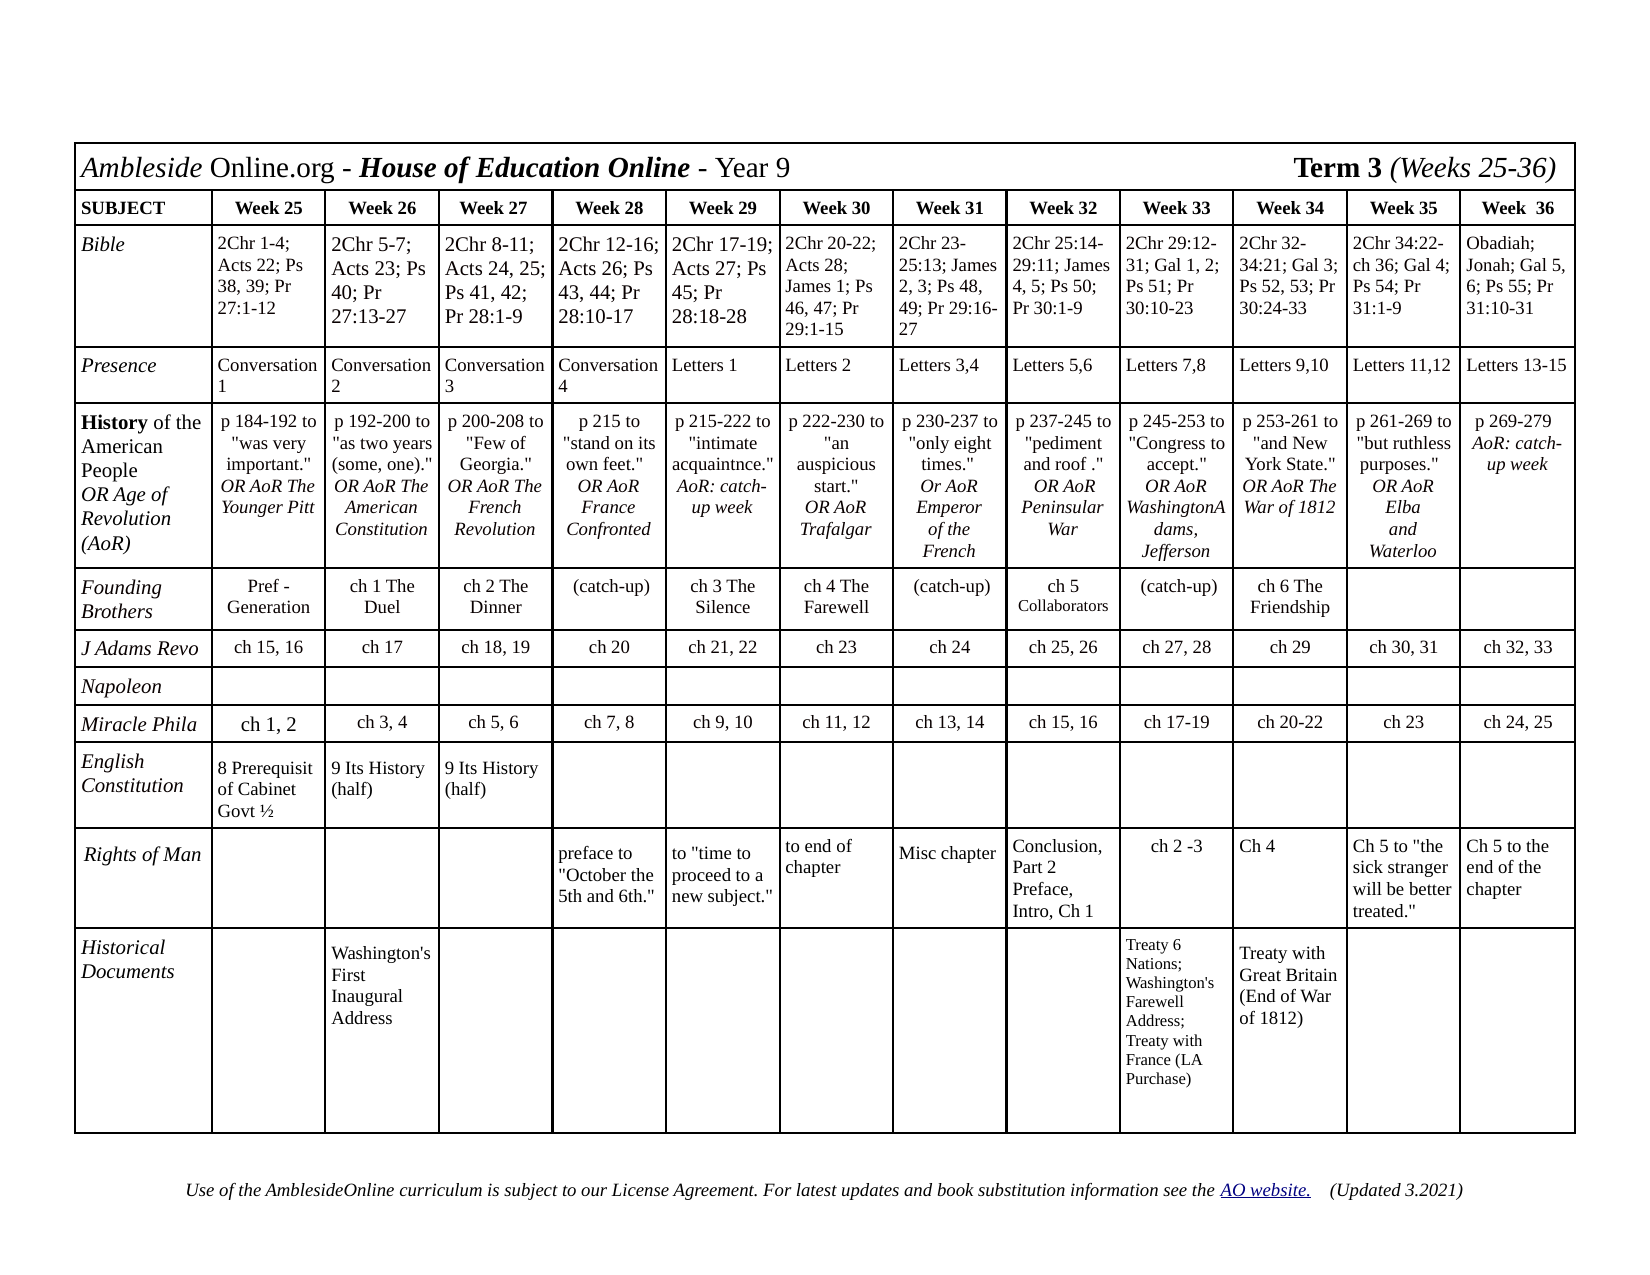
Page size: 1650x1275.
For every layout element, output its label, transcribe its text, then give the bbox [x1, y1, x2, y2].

table_cell p 269-279 AoR: catch-up week [1461, 404, 1574, 567]
table_cell p 184-192 to "was very important." OR AoR The Younger Pitt [213, 404, 324, 567]
table_cell Week 29 [667, 191, 779, 224]
table_cell [667, 668, 779, 704]
table_cell to end of chapter [781, 829, 892, 927]
table_header Ambleside Online.org - House of Education Online - Year 9 Term 3 (Weeks 25-36) [76, 144, 1574, 189]
table_cell 2Chr 12-16; Acts 26; Ps 43, 44; Pr 28:10-17 [554, 226, 665, 346]
table_cell Founding Brothers [76, 569, 211, 628]
table_cell ch 3, 4 [326, 706, 438, 741]
table_cell 9 Its History (half) [440, 743, 551, 827]
table_cell [213, 929, 324, 1132]
table_cell Conversation 2 [326, 348, 438, 402]
table_cell Week 25 [213, 191, 324, 224]
table_cell Letters 5,6 [1008, 348, 1119, 402]
table_cell ch 29 [1234, 631, 1346, 666]
table_cell Conversation1 [213, 348, 324, 402]
table_cell [1008, 668, 1119, 704]
table_cell SUBJECT [76, 191, 211, 224]
table_cell Week 27 [440, 191, 551, 224]
table_cell 2Chr 34:22-ch 36; Gal 4; Ps 54; Pr 31:1-9 [1348, 226, 1459, 346]
table_cell (catch-up) [894, 569, 1005, 628]
table_cell 2Chr 8-11; Acts 24, 25; Ps 41, 42; Pr 28:1-9 [440, 226, 551, 346]
table_cell [781, 668, 892, 704]
table_cell 2Chr 20-22; Acts 28; James 1; Ps 46, 47; Pr 29:1-15 [781, 226, 892, 346]
table_cell Treaty with Great Britain (End of War of 1812) [1234, 929, 1346, 1132]
table_cell ch 3 The Silence [667, 569, 779, 628]
table_cell to "time to proceed to a new subject." [667, 829, 779, 927]
table_cell p 230-237 to "only eight times." Or AoR Emperor of the French [894, 404, 1005, 567]
table_cell [1348, 929, 1459, 1132]
table_cell [326, 829, 438, 927]
table_cell [1234, 743, 1346, 827]
table_cell Pref - Generation [213, 569, 324, 628]
table_cell (catch-up) [1121, 569, 1232, 628]
table_cell Week 32 [1008, 191, 1119, 224]
table_cell Conclusion, Part 2 Preface, Intro, Ch 1 [1008, 829, 1119, 927]
table_cell ch 1, 2 [213, 706, 324, 741]
table_cell [1008, 929, 1119, 1132]
table_cell Week 34 [1234, 191, 1346, 224]
table_cell History of the American People OR Age of Revolution (AoR) [76, 404, 211, 567]
table_cell [1461, 929, 1574, 1132]
table_cell p 245-253 to "Congress to accept." OR AoR WashingtonAdams, Jefferson [1121, 404, 1232, 567]
table_cell p 215 to "stand on its own feet." OR AoR France Confronted [554, 404, 665, 567]
table_cell Week 28 [554, 191, 665, 224]
table_cell ch 15, 16 [1008, 706, 1119, 741]
table_cell [554, 929, 665, 1132]
table_cell Misc chapter [894, 829, 1005, 927]
table_cell [781, 743, 892, 827]
table_cell ch 30, 31 [1348, 631, 1459, 666]
table_cell Washington's First Inaugural Address [326, 929, 438, 1132]
table_cell ch 17 [326, 631, 438, 666]
table_cell Miracle Phila [76, 706, 211, 741]
table_cell [440, 668, 551, 704]
table_cell Letters 9,10 [1234, 348, 1346, 402]
table_cell Week 33 [1121, 191, 1232, 224]
table_cell Rights of Man [76, 829, 211, 927]
table_cell p 253-261 to "and New York State." OR AoR The War of 1812 [1234, 404, 1346, 567]
table_cell 2Chr 32-34:21; Gal 3; Ps 52, 53; Pr 30:24-33 [1234, 226, 1346, 346]
table_cell (catch-up) [554, 569, 665, 628]
table_cell Week 26 [326, 191, 438, 224]
table_cell ch 9, 10 [667, 706, 779, 741]
table_cell Conversation4 [554, 348, 665, 402]
table_cell ch 2 -3 [1121, 829, 1232, 927]
table_cell ch 6 The Friendship [1234, 569, 1346, 628]
table_cell Week 35 [1348, 191, 1459, 224]
table_cell ch 11, 12 [781, 706, 892, 741]
table_cell ch 1 The Duel [326, 569, 438, 628]
table_cell [1348, 668, 1459, 704]
table_cell Letters 1 [667, 348, 779, 402]
table_cell ch 23 [1348, 706, 1459, 741]
table_cell 2Chr 29:12-31; Gal 1, 2; Ps 51; Pr 30:10-23 [1121, 226, 1232, 346]
table_cell J Adams Revo [76, 631, 211, 666]
table_cell p 222-230 to "an auspicious start." OR AoR Trafalgar [781, 404, 892, 567]
table_cell ch 18, 19 [440, 631, 551, 666]
table_cell 9 Its History (half) [326, 743, 438, 827]
table_cell ch 5, 6 [440, 706, 551, 741]
table_cell [1234, 668, 1346, 704]
table_cell Ch 4 [1234, 829, 1346, 927]
table_cell p 200-208 to "Few of Georgia." OR AoR The French Revolution [440, 404, 551, 567]
table_cell [781, 929, 892, 1132]
table_cell preface to "October the 5th and 6th." [554, 829, 665, 927]
table_cell [1121, 668, 1232, 704]
table_cell English Constitution [76, 743, 211, 827]
table_cell 2Chr 25:14-29:11; James 4, 5; Ps 50; Pr 30:1-9 [1008, 226, 1119, 346]
table_cell ch 25, 26 [1008, 631, 1119, 666]
table_cell [667, 743, 779, 827]
table_cell Treaty 6 Nations; Washington's Farewell Address; Treaty with France (LA Purchase) [1121, 929, 1232, 1132]
table_cell Napoleon [76, 668, 211, 704]
table_cell Week 31 [894, 191, 1005, 224]
table_cell [1008, 743, 1119, 827]
table_cell Letters 3,4 [894, 348, 1005, 402]
table_cell 2Chr 17-19; Acts 27; Ps 45; Pr 28:18-28 [667, 226, 779, 346]
table_cell 2Chr 23-25:13; James 2, 3; Ps 48, 49; Pr 29:16-27 [894, 226, 1005, 346]
table_cell [1461, 668, 1574, 704]
table_cell ch 5 Collaborators [1008, 569, 1119, 628]
table_cell [213, 829, 324, 927]
table_cell p 261-269 to "but ruthless purposes." OR AoR Elba and Waterloo [1348, 404, 1459, 567]
table_cell Letters 2 [781, 348, 892, 402]
table_cell Bible [76, 226, 211, 346]
table_cell [554, 668, 665, 704]
table_cell ch 20 [554, 631, 665, 666]
table_cell Historical Documents [76, 929, 211, 1132]
table_cell Presence [76, 348, 211, 402]
table_cell ch 32, 33 [1461, 631, 1574, 666]
table_cell 2Chr 5-7; Acts 23; Ps 40; Pr 27:13-27 [326, 226, 438, 346]
table_cell 8 Prerequisit of Cabinet Govt ½ [213, 743, 324, 827]
table_cell p 215-222 to "intimate acquaintnce." AoR: catch-up week [667, 404, 779, 567]
table_cell [667, 929, 779, 1132]
table_cell ch 24, 25 [1461, 706, 1574, 741]
table_cell [554, 743, 665, 827]
table_cell p 192-200 to "as two years (some, one)." OR AoR The American Constitution [326, 404, 438, 567]
table_cell [440, 829, 551, 927]
table_cell 2Chr 1-4; Acts 22; Ps 38, 39; Pr 27:1-12 [213, 226, 324, 346]
table_cell Conversation 3 [440, 348, 551, 402]
table_cell ch 7, 8 [554, 706, 665, 741]
table_cell Ch 5 to the end of the chapter [1461, 829, 1574, 927]
table_cell [1461, 569, 1574, 628]
table_cell ch 2 The Dinner [440, 569, 551, 628]
table_cell ch 15, 16 [213, 631, 324, 666]
table_cell Week 36 [1461, 191, 1574, 224]
table_cell [1348, 569, 1459, 628]
table_cell [894, 668, 1005, 704]
table_cell [326, 668, 438, 704]
table_cell [894, 743, 1005, 827]
table_cell [1348, 743, 1459, 827]
table_cell [213, 668, 324, 704]
table_cell ch 13, 14 [894, 706, 1005, 741]
table_cell ch 21, 22 [667, 631, 779, 666]
table_cell Obadiah; Jonah; Gal 5, 6; Ps 55; Pr 31:10-31 [1461, 226, 1574, 346]
table_cell ch 17-19 [1121, 706, 1232, 741]
table_cell Letters 11,12 [1348, 348, 1459, 402]
table_cell Ch 5 to "the sick stranger will be better treated." [1348, 829, 1459, 927]
table_cell Letters 13-15 [1461, 348, 1574, 402]
table_cell ch 27, 28 [1121, 631, 1232, 666]
table_cell [440, 929, 551, 1132]
table_cell Week 30 [781, 191, 892, 224]
table_cell ch 4 The Farewell [781, 569, 892, 628]
table_cell Letters 7,8 [1121, 348, 1232, 402]
table_cell ch 24 [894, 631, 1005, 666]
table_cell ch 23 [781, 631, 892, 666]
table_cell [1461, 743, 1574, 827]
table_cell p 237-245 to "pediment and roof ." OR AoR Peninsular War [1008, 404, 1119, 567]
table_cell ch 20-22 [1234, 706, 1346, 741]
table_cell [894, 929, 1005, 1132]
table_cell [1121, 743, 1232, 827]
